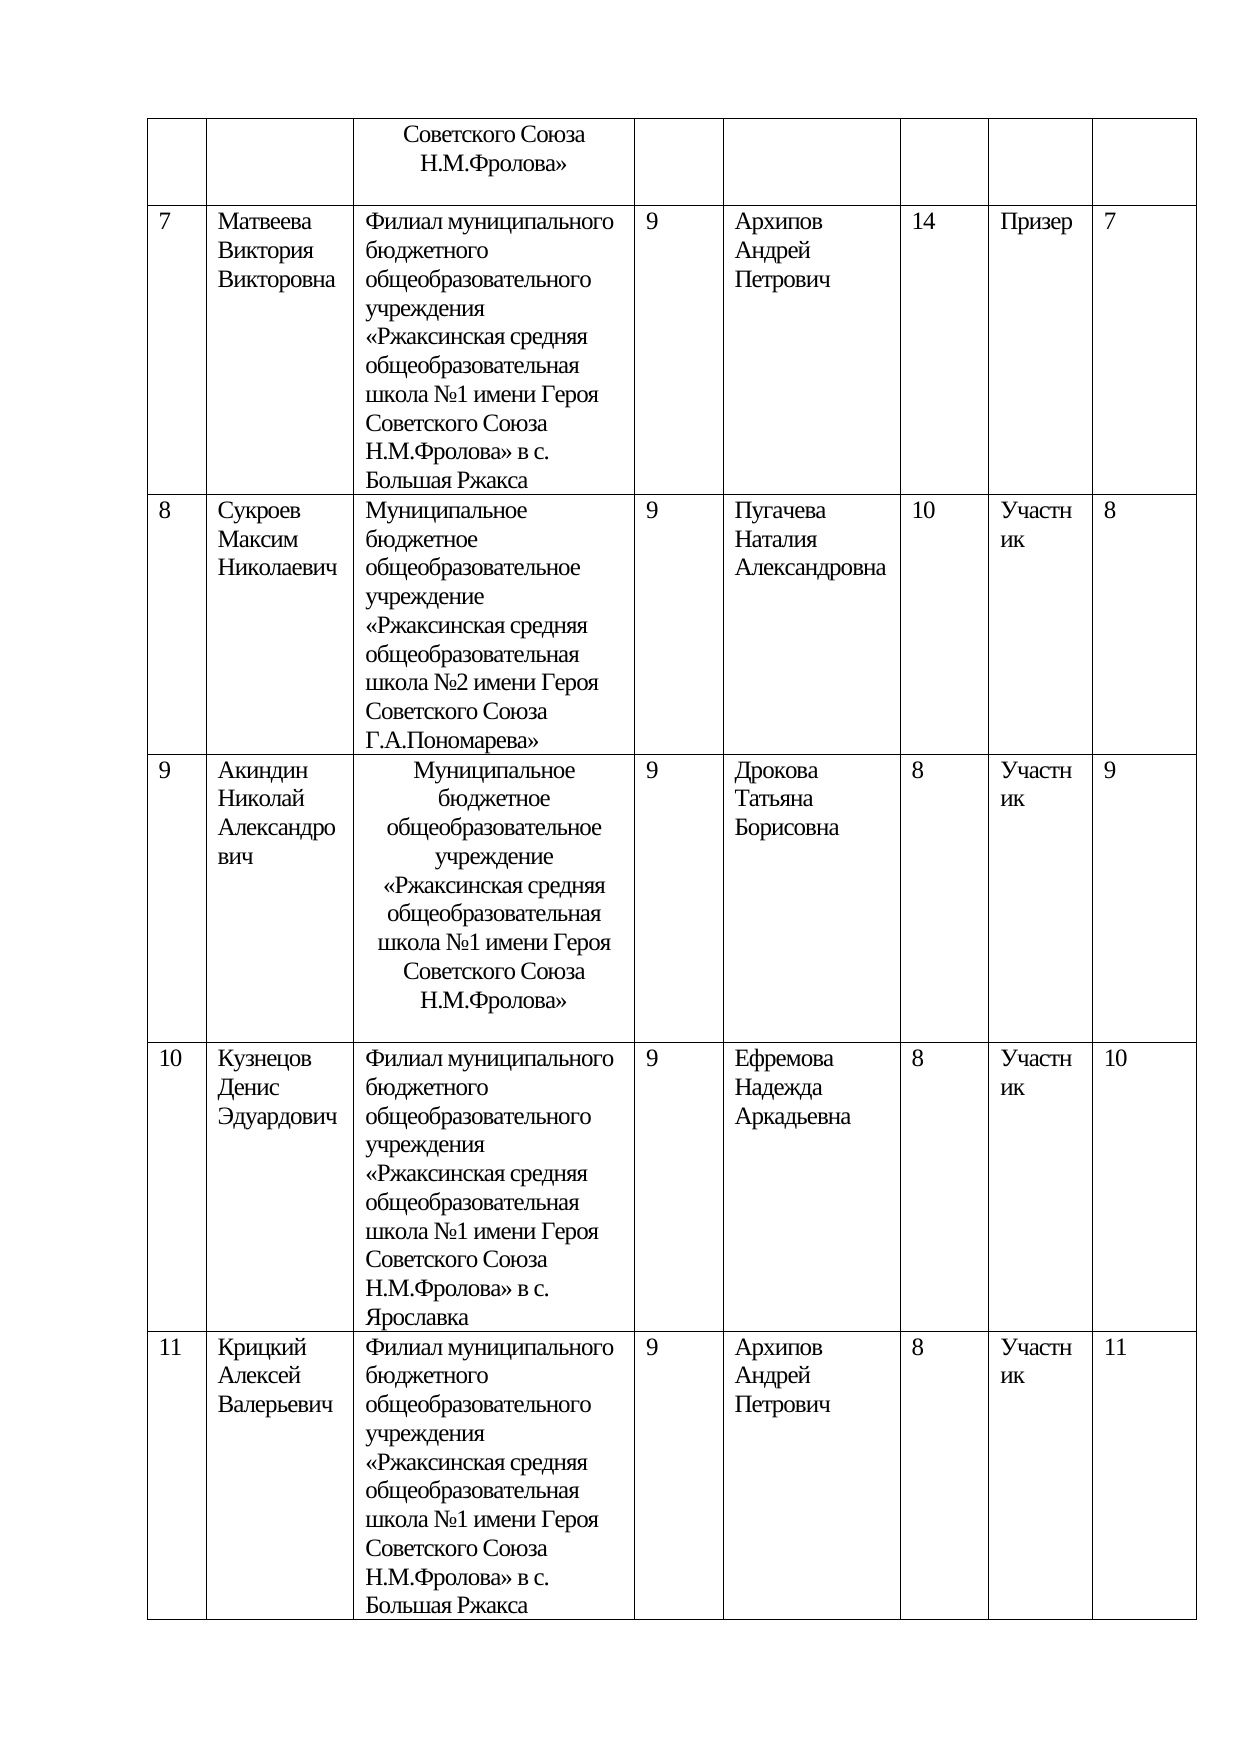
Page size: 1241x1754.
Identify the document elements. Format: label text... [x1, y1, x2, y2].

table_cell [724, 119, 900, 205]
table_cell Участник [989, 755, 1092, 1042]
table_cell Акиндин Николай Александрович [207, 755, 353, 1042]
table_cell Дрокова Татьяна Борисовна [724, 755, 900, 1042]
table_cell Архипов Андрей Петрович [724, 1332, 900, 1619]
table_cell 8 [901, 1332, 988, 1619]
table_cell 9 [635, 1332, 723, 1619]
table_cell 11 [1093, 1332, 1196, 1619]
table_cell 8 [148, 495, 206, 754]
table_cell Филиал муниципального бюджетного общеобразовательного учреждения «Ржаксинская средняя общеобразовательная школа №1 имени Героя Советского Союза Н.М.Фролова» в с. Ярославка [354, 1043, 634, 1331]
table_cell Участник [989, 495, 1092, 754]
table_cell Архипов Андрей Петрович [724, 206, 900, 494]
table_cell Участник [989, 1332, 1092, 1619]
table_cell 10 [148, 1043, 206, 1331]
table_cell 10 [901, 495, 988, 754]
table_cell [1093, 119, 1196, 205]
table_cell 9 [635, 1043, 723, 1331]
table_cell [207, 119, 353, 205]
table_cell 9 [635, 755, 723, 1042]
table_cell Пугачева Наталия Александровна [724, 495, 900, 754]
table_cell 10 [1093, 1043, 1196, 1331]
table_cell [989, 119, 1092, 205]
table_cell Кузнецов Денис Эдуардович [207, 1043, 353, 1331]
table_cell 14 [901, 206, 988, 494]
table_cell Муниципальное бюджетное общеобразовательное учреждение «Ржаксинская средняя общеобразовательная школа №2 имени Героя Советского Союза Г.А.Пономарева» [354, 495, 634, 754]
table_cell 9 [635, 206, 723, 494]
table_cell 8 [901, 755, 988, 1042]
table_cell 7 [1093, 206, 1196, 494]
table_cell [635, 119, 723, 205]
table_cell 9 [1093, 755, 1196, 1042]
table_cell 8 [901, 1043, 988, 1331]
table_cell [901, 119, 988, 205]
table_cell Советского Союза Н.М.Фролова» [354, 119, 634, 205]
table_cell Призер [989, 206, 1092, 494]
table_cell 9 [635, 495, 723, 754]
table_cell 11 [148, 1332, 206, 1619]
table_cell [148, 119, 206, 205]
table_cell 7 [148, 206, 206, 494]
table_cell Филиал муниципального бюджетного общеобразовательного учреждения «Ржаксинская средняя общеобразовательная школа №1 имени Героя Советского Союза Н.М.Фролова» в с. Большая Ржакса [354, 206, 634, 494]
table_cell 9 [148, 755, 206, 1042]
table_cell Ефремова Надежда Аркадьевна [724, 1043, 900, 1331]
table_cell Филиал муниципального бюджетного общеобразовательного учреждения «Ржаксинская средняя общеобразовательная школа №1 имени Героя Советского Союза Н.М.Фролова» в с. Большая Ржакса [354, 1332, 634, 1619]
table_cell Сукроев Максим Николаевич [207, 495, 353, 754]
table_cell Матвеева Виктория Викторовна [207, 206, 353, 494]
table_cell 8 [1093, 495, 1196, 754]
table_cell Крицкий Алексей Валерьевич [207, 1332, 353, 1619]
table_cell Муниципальное бюджетное общеобразовательное учреждение «Ржаксинская средняя общеобразовательная школа №1 имени Героя Советского Союза Н.М.Фролова» [354, 755, 634, 1042]
table_cell Участник [989, 1043, 1092, 1331]
